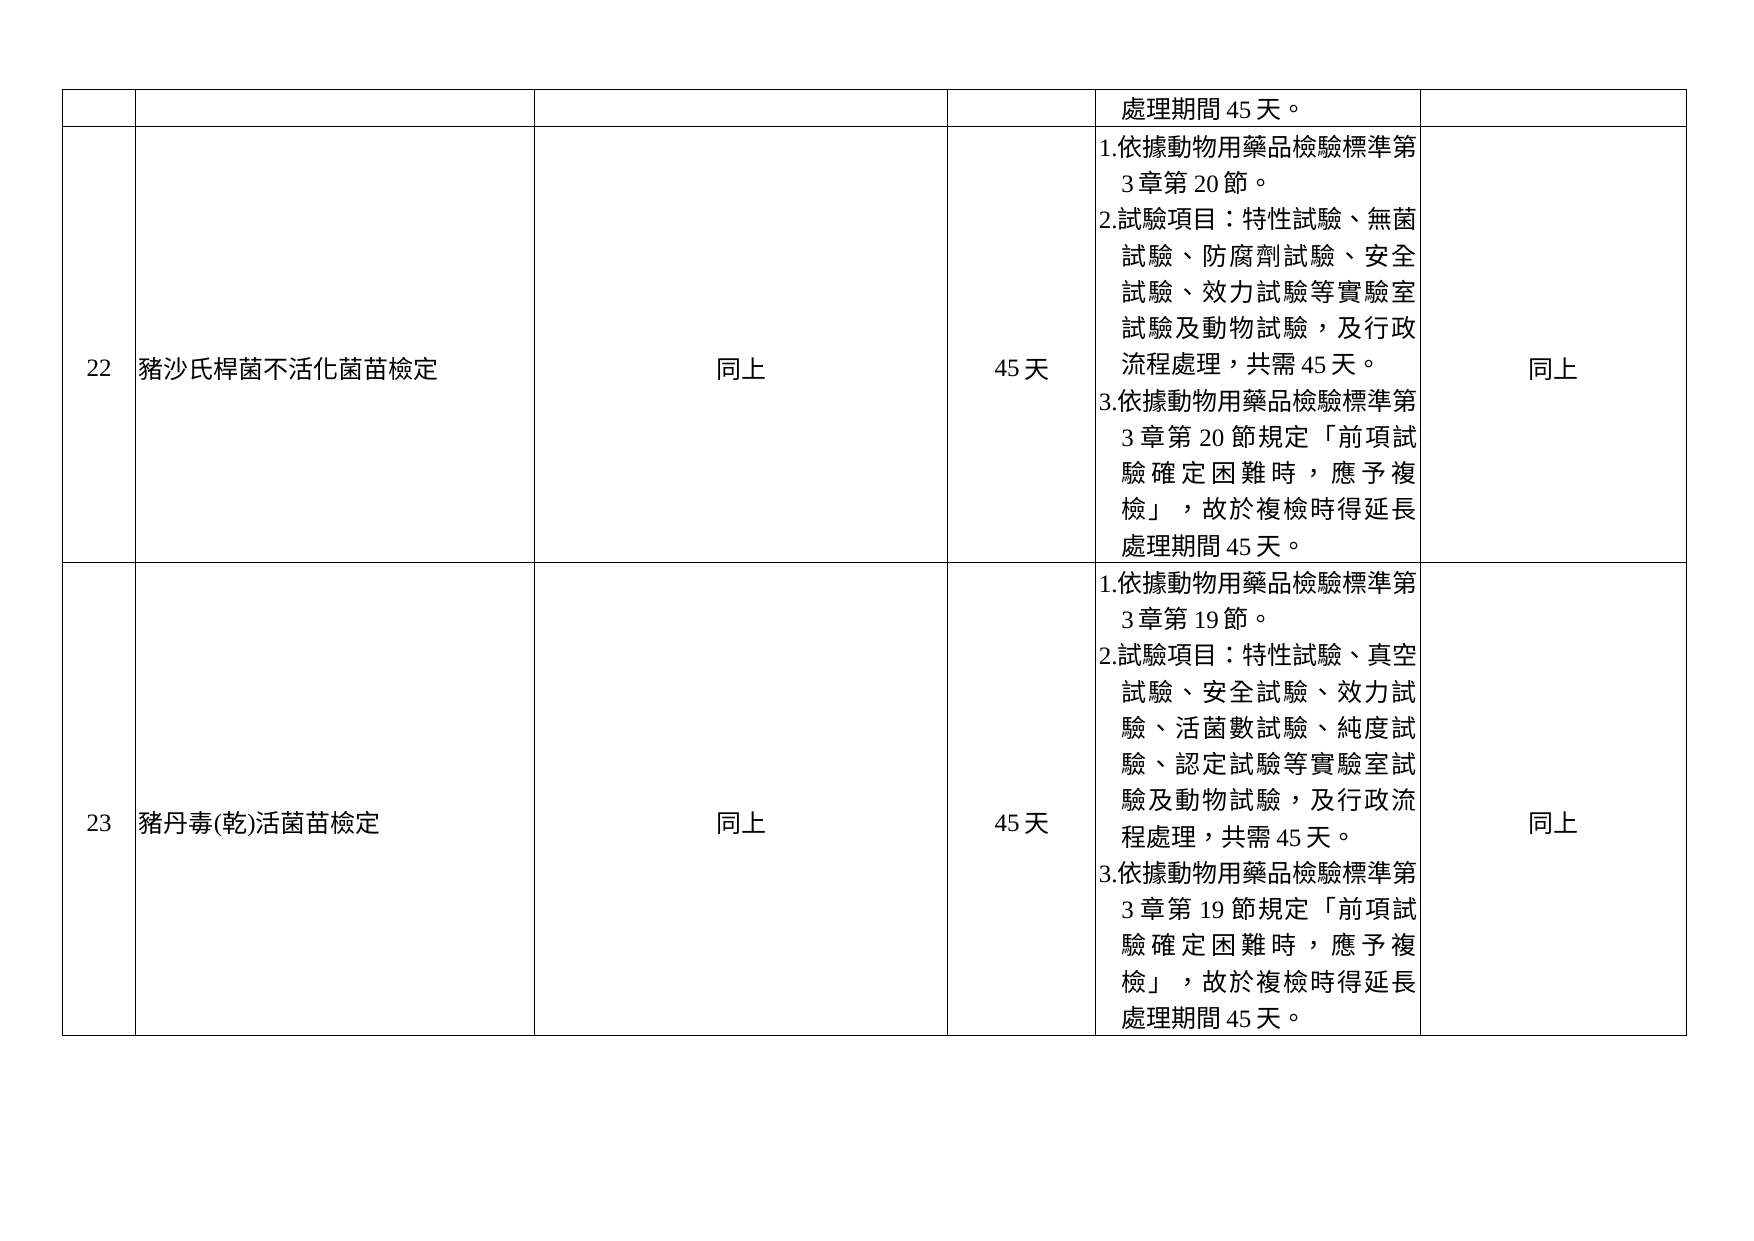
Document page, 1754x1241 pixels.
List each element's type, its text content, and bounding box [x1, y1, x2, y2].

table_cell 豬丹毒(乾)活菌苗檢定 [136, 563, 534, 1034]
table_cell 處理期間45天。 [1096, 90, 1420, 126]
table_cell [136, 90, 534, 126]
table_cell 同上 [535, 563, 947, 1034]
table_cell 1.依據動物用藥品檢驗標準第3章第20節。 2.試驗項目：特性試驗、無菌試驗、防腐劑試驗、安全試驗、效力試驗等實驗室試驗及動物試驗，及行政流程處理，共需45天。 3.依據動物用藥品檢驗標準第3章第20節規定「前項試驗確定困難時，應予複檢」，故於複檢時得延長處理期間45天。 [1096, 127, 1420, 562]
table_cell 1.依據動物用藥品檢驗標準第3章第19節。 2.試驗項目：特性試驗、真空試驗、安全試驗、效力試驗、活菌數試驗、純度試驗、認定試驗等實驗室試驗及動物試驗，及行政流程處理，共需45天。 3.依據動物用藥品檢驗標準第3章第19節規定「前項試驗確定困難時，應予複檢」，故於複檢時得延長處理期間45天。 [1096, 563, 1420, 1034]
table_cell 45天 [948, 563, 1095, 1034]
table_cell 豬沙氏桿菌不活化菌苗檢定 [136, 127, 534, 562]
table_cell [63, 90, 135, 126]
table_cell 同上 [1421, 127, 1686, 562]
table_cell [948, 90, 1095, 126]
table_cell 同上 [535, 127, 947, 562]
table_cell 同上 [1421, 563, 1686, 1034]
table_cell 45天 [948, 127, 1095, 562]
table_cell [1421, 90, 1686, 126]
table_cell [535, 90, 947, 126]
table_cell 23 [63, 563, 135, 1034]
table_cell 22 [63, 127, 135, 562]
